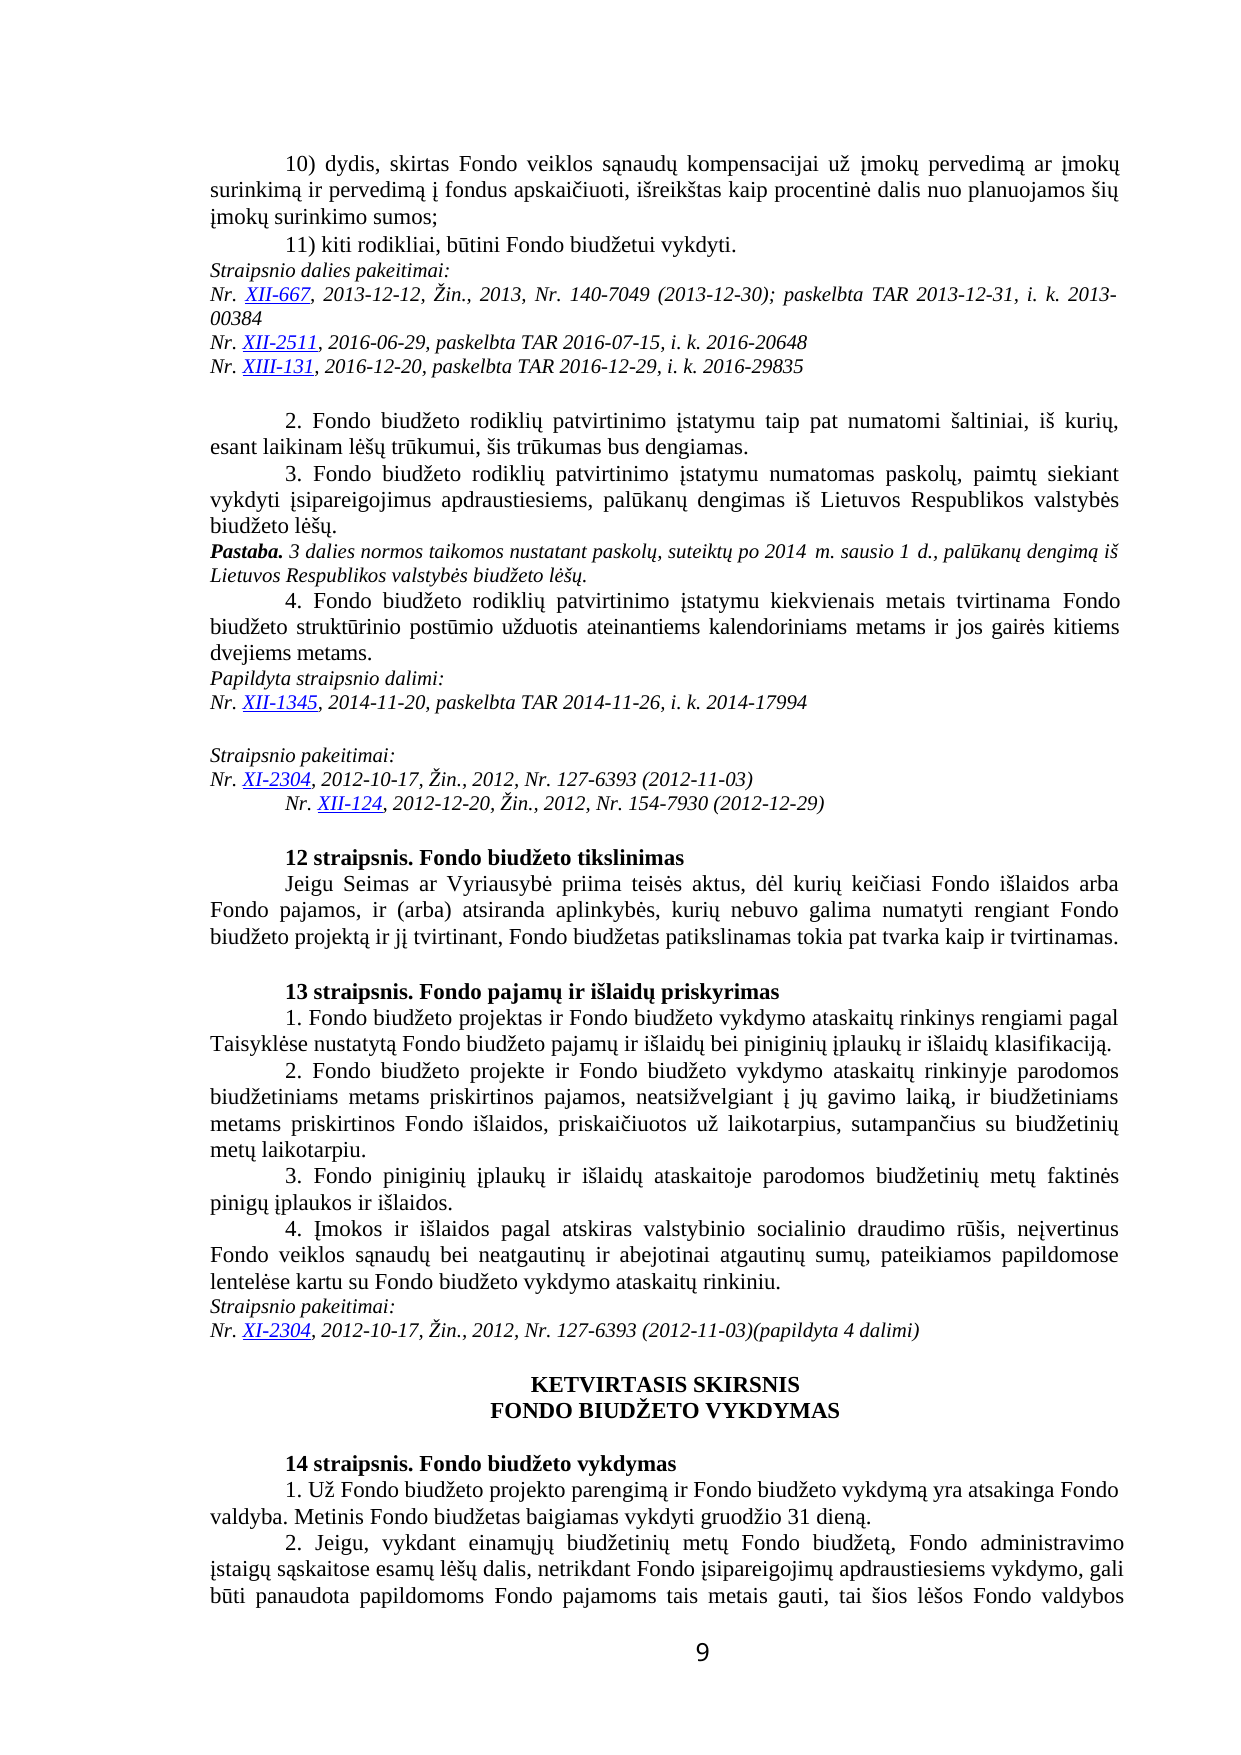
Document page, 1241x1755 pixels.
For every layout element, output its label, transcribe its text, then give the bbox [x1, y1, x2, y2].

text Straipsnio dalies pakeitimai: [210, 258, 1120, 282]
text 2. Jeigu, vykdant einamųjų biudžetinių metų Fondo biudžetą, Fondo administravimo įstaigų sąskaitose esamų lėšų dalis, netrikdant Fondo įsipareigojimų apdraustiesiems vykdymo, gali būti panaudota papildomoms Fondo pajamoms tais metais gauti, tai šios lėšos Fondo valdybos [210, 1529, 1126, 1608]
text 10) dydis, skirtas Fondo veiklos sąnaudų kompensacijai už įmokų pervedimą ar įmokų surinkimą ir pervedimą į fondus apskaičiuoti, išreikštas kaip procentinė dalis nuo planuojamos šių įmokų surinkimo sumos; [210, 150, 1120, 229]
text 13 straipsnis. Fondo pajamų ir išlaidų priskyrimas [210, 978, 1120, 1004]
text FONDO BIUDŽETO VYKDYMAS [210, 1397, 1120, 1424]
text Nr. XII-1345, 2014-11-20, paskelbta TAR 2014-11-26, i. k. 2014-17994 [210, 690, 1120, 714]
text Jeigu Seimas ar Vyriausybė priima teisės aktus, dėl kurių keičiasi Fondo išlaidos arba Fondo pajamos, ir (arba) atsiranda aplinkybės, kurių nebuvo galima numatyti rengiant Fondo biudžeto projektą ir jį tvirtinant, Fondo biudžetas patikslinamas tokia pat tvarka kaip ir tvirtinamas. [210, 870, 1120, 949]
text Nr. XI-2304, 2012-10-17, Žin., 2012, Nr. 127-6393 (2012-11-03)(papildyta 4 dalimi) [210, 1318, 1120, 1342]
text 4. Fondo biudžeto rodiklių patvirtinimo įstatymu kiekvienais metais tvirtinama Fondo biudžeto struktūrinio postūmio užduotis ateinantiems kalendoriniams metams ir jos gairės kitiems dvejiems metams. [210, 587, 1120, 666]
text 2. Fondo biudžeto projekte ir Fondo biudžeto vykdymo ataskaitų rinkinyje parodomos biudžetiniams metams priskirtinos pajamos, neatsižvelgiant į jų gavimo laiką, ir biudžetiniams metams priskirtinos Fondo išlaidos, priskaičiuotos už laikotarpius, sutampančius su biudžetinių metų laikotarpiu. [210, 1057, 1120, 1162]
text 2. Fondo biudžeto rodiklių patvirtinimo įstatymu taip pat numatomi šaltiniai, iš kurių, esant laikinam lėšų trūkumui, šis trūkumas bus dengiamas. [210, 407, 1120, 459]
text 11) kiti rodikliai, būtini Fondo biudžetui vykdyti. [210, 229, 1120, 258]
text Nr. XII-667, 2013-12-12, Žin., 2013, Nr. 140-7049 (2013-12-30); paskelbta TAR 2013-12-31, i. k. 2013-00384 [210, 282, 1120, 330]
text Nr. XI-2304, 2012-10-17, Žin., 2012, Nr. 127-6393 (2012-11-03) [210, 767, 1120, 791]
text Straipsnio pakeitimai: [210, 743, 1120, 767]
text Pastaba. 3 dalies normos taikomos nustatant paskolų, suteiktų po 2014 m. sausio 1 d., palūkanų dengimą iš Lietuvos Respublikos valstybės biudžeto lėšų. [210, 539, 1120, 587]
text 12 straipsnis. Fondo biudžeto tikslinimas [210, 844, 1120, 870]
text KETVIRTASIS SKIRSNIS [210, 1371, 1120, 1397]
text Nr. XII-124, 2012-12-20, Žin., 2012, Nr. 154-7930 (2012-12-29) [210, 791, 1120, 815]
text 14 straipsnis. Fondo biudžeto vykdymas [210, 1450, 1120, 1476]
text Nr. XII-2511, 2016-06-29, paskelbta TAR 2016-07-15, i. k. 2016-20648 [210, 330, 1120, 354]
text Straipsnio pakeitimai: [210, 1294, 1120, 1318]
text 1. Už Fondo biudžeto projekto parengimą ir Fondo biudžeto vykdymą yra atsakinga Fondo valdyba. Metinis Fondo biudžetas baigiamas vykdyti gruodžio 31 dieną. [210, 1476, 1120, 1529]
text 3. Fondo biudžeto rodiklių patvirtinimo įstatymu numatomas paskolų, paimtų siekiant vykdyti įsipareigojimus apdraustiesiems, palūkanų dengimas iš Lietuvos Respublikos valstybės biudžeto lėšų. [210, 459, 1120, 539]
text 1. Fondo biudžeto projektas ir Fondo biudžeto vykdymo ataskaitų rinkinys rengiami pagal Taisyklėse nustatytą Fondo biudžeto pajamų ir išlaidų bei piniginių įplaukų ir išlaidų klasifikaciją. [210, 1004, 1120, 1057]
text 4. Įmokos ir išlaidos pagal atskiras valstybinio socialinio draudimo rūšis, neįvertinus Fondo veiklos sąnaudų bei neatgautinų ir abejotinai atgautinų sumų, pateikiamos papildomose lentelėse kartu su Fondo biudžeto vykdymo ataskaitų rinkiniu. [210, 1215, 1120, 1294]
text Papildyta straipsnio dalimi: [210, 666, 1120, 690]
text Nr. XIII-131, 2016-12-20, paskelbta TAR 2016-12-29, i. k. 2016-29835 [210, 354, 1120, 378]
text 3. Fondo piniginių įplaukų ir išlaidų ataskaitoje parodomos biudžetinių metų faktinės pinigų įplaukos ir išlaidos. [210, 1162, 1120, 1215]
